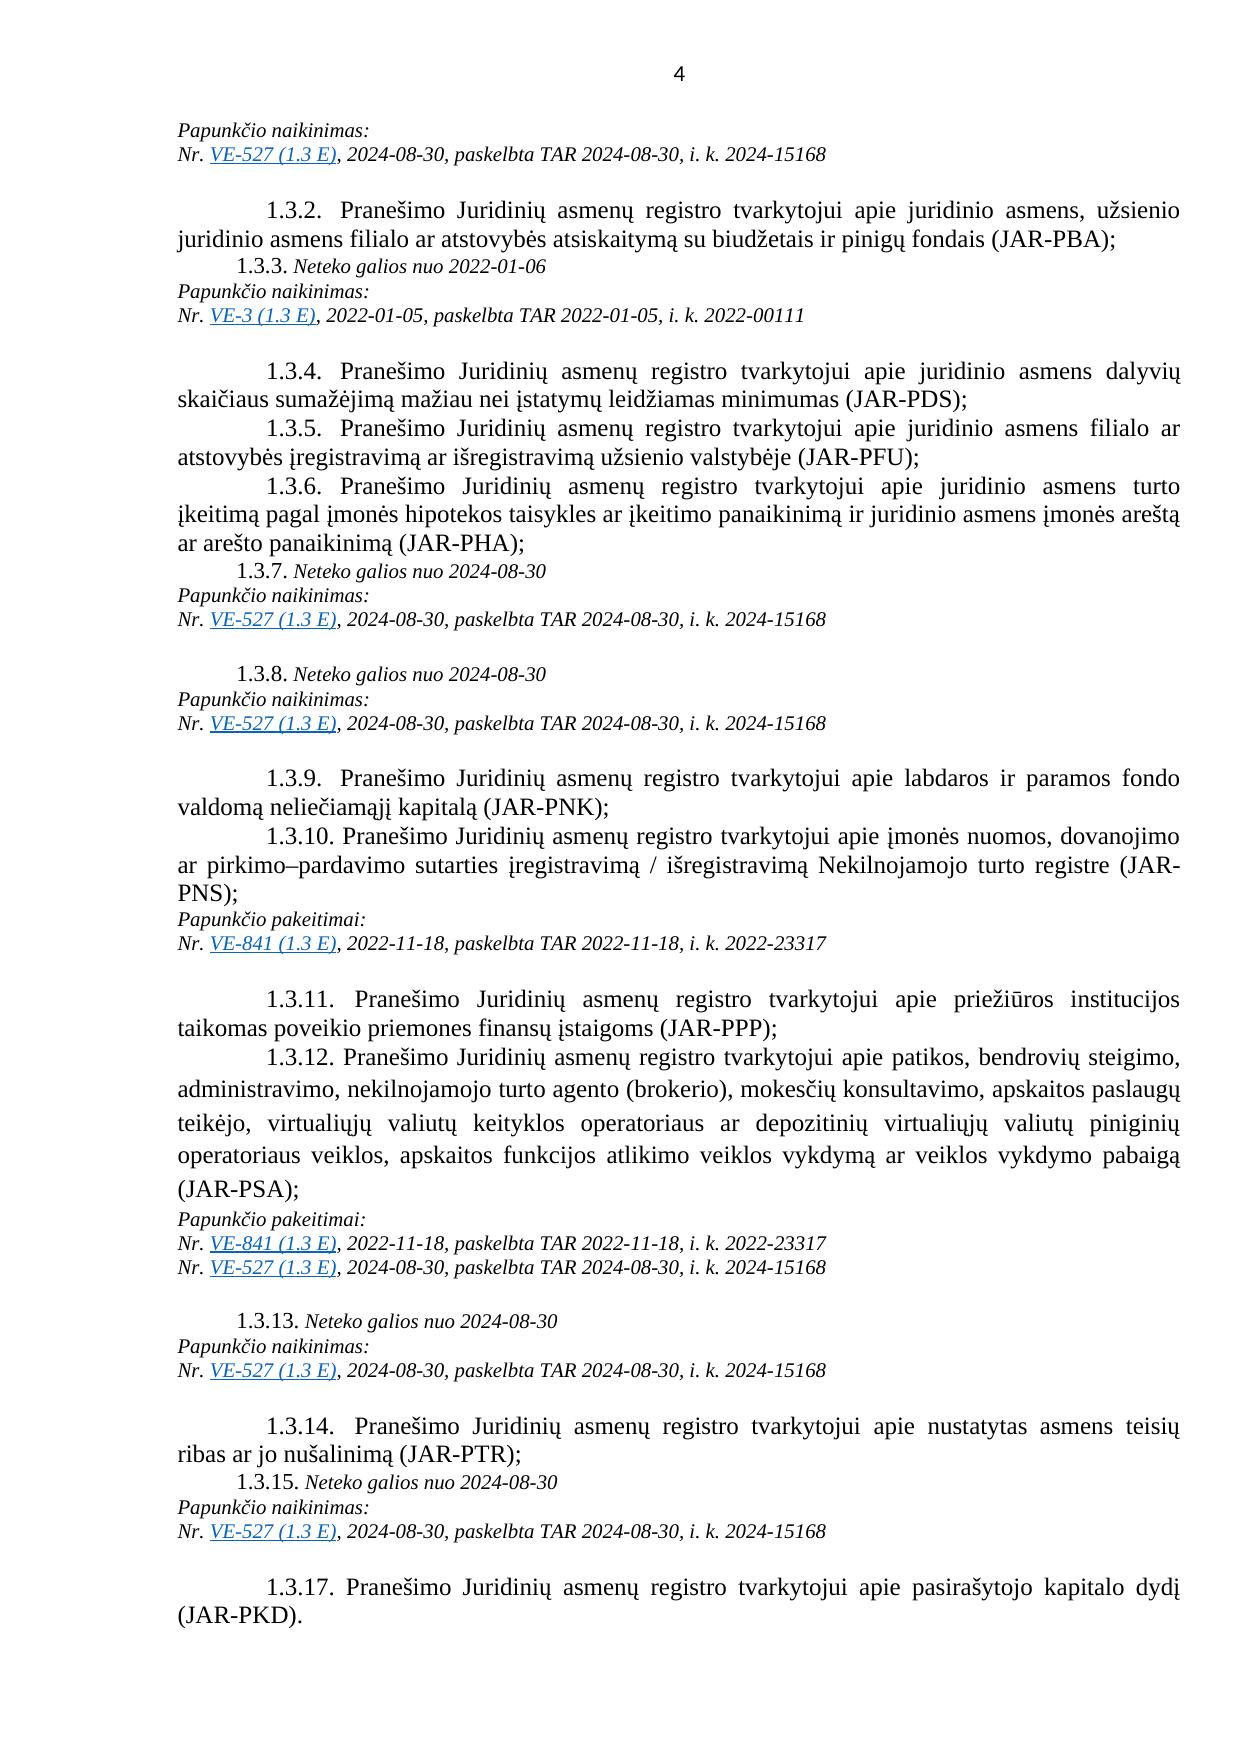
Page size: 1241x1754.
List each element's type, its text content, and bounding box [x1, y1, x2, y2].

text Nr. VE-527 (1.3 E), 2024-08-30, paskelbta TAR 2024-08-30, i. k. 2024-15168 [177, 1358, 1181, 1382]
text Papunkčio naikinimas: [177, 687, 1181, 711]
text Papunkčio pakeitimai: [177, 907, 1181, 931]
text 1.3.15. Neteko galios nuo 2024-08-30 [177, 1468, 1181, 1495]
text 1.3.4. Pranešimo Juridinių asmenų registro tvarkytojui apie juridinio asmens dalyvių skaičiaus sumažėjimą mažiau nei įstatymų leidžiamas minimumas (JAR-PDS); [177, 356, 1181, 413]
text Nr. VE-3 (1.3 E), 2022-01-05, paskelbta TAR 2022-01-05, i. k. 2022-00111 [177, 303, 1181, 327]
text Nr. VE-527 (1.3 E), 2024-08-30, paskelbta TAR 2024-08-30, i. k. 2024-15168 [177, 1255, 1181, 1279]
text 1.3.17. Pranešimo Juridinių asmenų registro tvarkytojui apie pasirašytojo kapitalo dydį (JAR-PKD). [177, 1572, 1181, 1629]
text 1.3.5. Pranešimo Juridinių asmenų registro tvarkytojui apie juridinio asmens filialo ar atstovybės įregistravimą ar išregistravimą užsienio valstybėje (JAR-PFU); [177, 413, 1181, 471]
text 1.3.8. Neteko galios nuo 2024-08-30 [177, 660, 1181, 687]
text Papunkčio naikinimas: [177, 118, 1181, 142]
text Papunkčio pakeitimai: [177, 1207, 1181, 1231]
text Nr. VE-841 (1.3 E), 2022-11-18, paskelbta TAR 2022-11-18, i. k. 2022-23317 [177, 931, 1181, 955]
text Papunkčio naikinimas: [177, 1334, 1181, 1358]
text 1.3.14. Pranešimo Juridinių asmenų registro tvarkytojui apie nustatytas asmens teisių ribas ar jo nušalinimą (JAR-PTR); [177, 1411, 1181, 1468]
text Papunkčio naikinimas: [177, 1495, 1181, 1519]
text 1.3.3. Neteko galios nuo 2022-01-06 [177, 252, 1181, 279]
text Nr. VE-527 (1.3 E), 2024-08-30, paskelbta TAR 2024-08-30, i. k. 2024-15168 [177, 607, 1181, 631]
text 1.3.10. Pranešimo Juridinių asmenų registro tvarkytojui apie įmonės nuomos, dovanojimo ar pirkimo–pardavimo sutarties įregistravimą / išregistravimą Nekilnojamojo turto registre (JAR-PNS); [177, 821, 1181, 907]
text 1.3.12. Pranešimo Juridinių asmenų registro tvarkytojui apie patikos, bendrovių steigimo, administravimo, nekilnojamojo turto agento (brokerio), mokesčių konsultavimo, apskaitos paslaugų teikėjo, virtualiųjų valiutų keityklos operatoriaus ar depozitinių virtualiųjų valiutų piniginių operatoriaus veiklos, apskaitos funkcijos atlikimo veiklos vykdymą ar veiklos vykdymo pabaigą (JAR-PSA); [177, 1042, 1181, 1202]
text 1.3.9. Pranešimo Juridinių asmenų registro tvarkytojui apie labdaros ir paramos fondo valdomą neliečiamąjį kapitalą (JAR-PNK); [177, 763, 1181, 821]
text 1.3.13. Neteko galios nuo 2024-08-30 [177, 1308, 1181, 1334]
text 1.3.11. Pranešimo Juridinių asmenų registro tvarkytojui apie priežiūros institucijos taikomas poveikio priemones finansų įstaigoms (JAR-PPP); [177, 984, 1181, 1042]
text Nr. VE-527 (1.3 E), 2024-08-30, paskelbta TAR 2024-08-30, i. k. 2024-15168 [177, 711, 1181, 735]
text 1.3.6. Pranešimo Juridinių asmenų registro tvarkytojui apie juridinio asmens turto įkeitimą pagal įmonės hipotekos taisykles ar įkeitimo panaikinimą ir juridinio asmens įmonės areštą ar arešto panaikinimą (JAR-PHA); [177, 471, 1181, 557]
text Papunkčio naikinimas: [177, 583, 1181, 607]
text 1.3.2. Pranešimo Juridinių asmenų registro tvarkytojui apie juridinio asmens, užsienio juridinio asmens filialo ar atstovybės atsiskaitymą su biudžetais ir pinigų fondais (JAR-PBA); [177, 195, 1181, 252]
text Nr. VE-841 (1.3 E), 2022-11-18, paskelbta TAR 2022-11-18, i. k. 2022-23317 [177, 1231, 1181, 1255]
text Nr. VE-527 (1.3 E), 2024-08-30, paskelbta TAR 2024-08-30, i. k. 2024-15168 [177, 142, 1181, 166]
text Nr. VE-527 (1.3 E), 2024-08-30, paskelbta TAR 2024-08-30, i. k. 2024-15168 [177, 1519, 1181, 1543]
text 1.3.7. Neteko galios nuo 2024-08-30 [177, 557, 1181, 583]
text Papunkčio naikinimas: [177, 279, 1181, 303]
